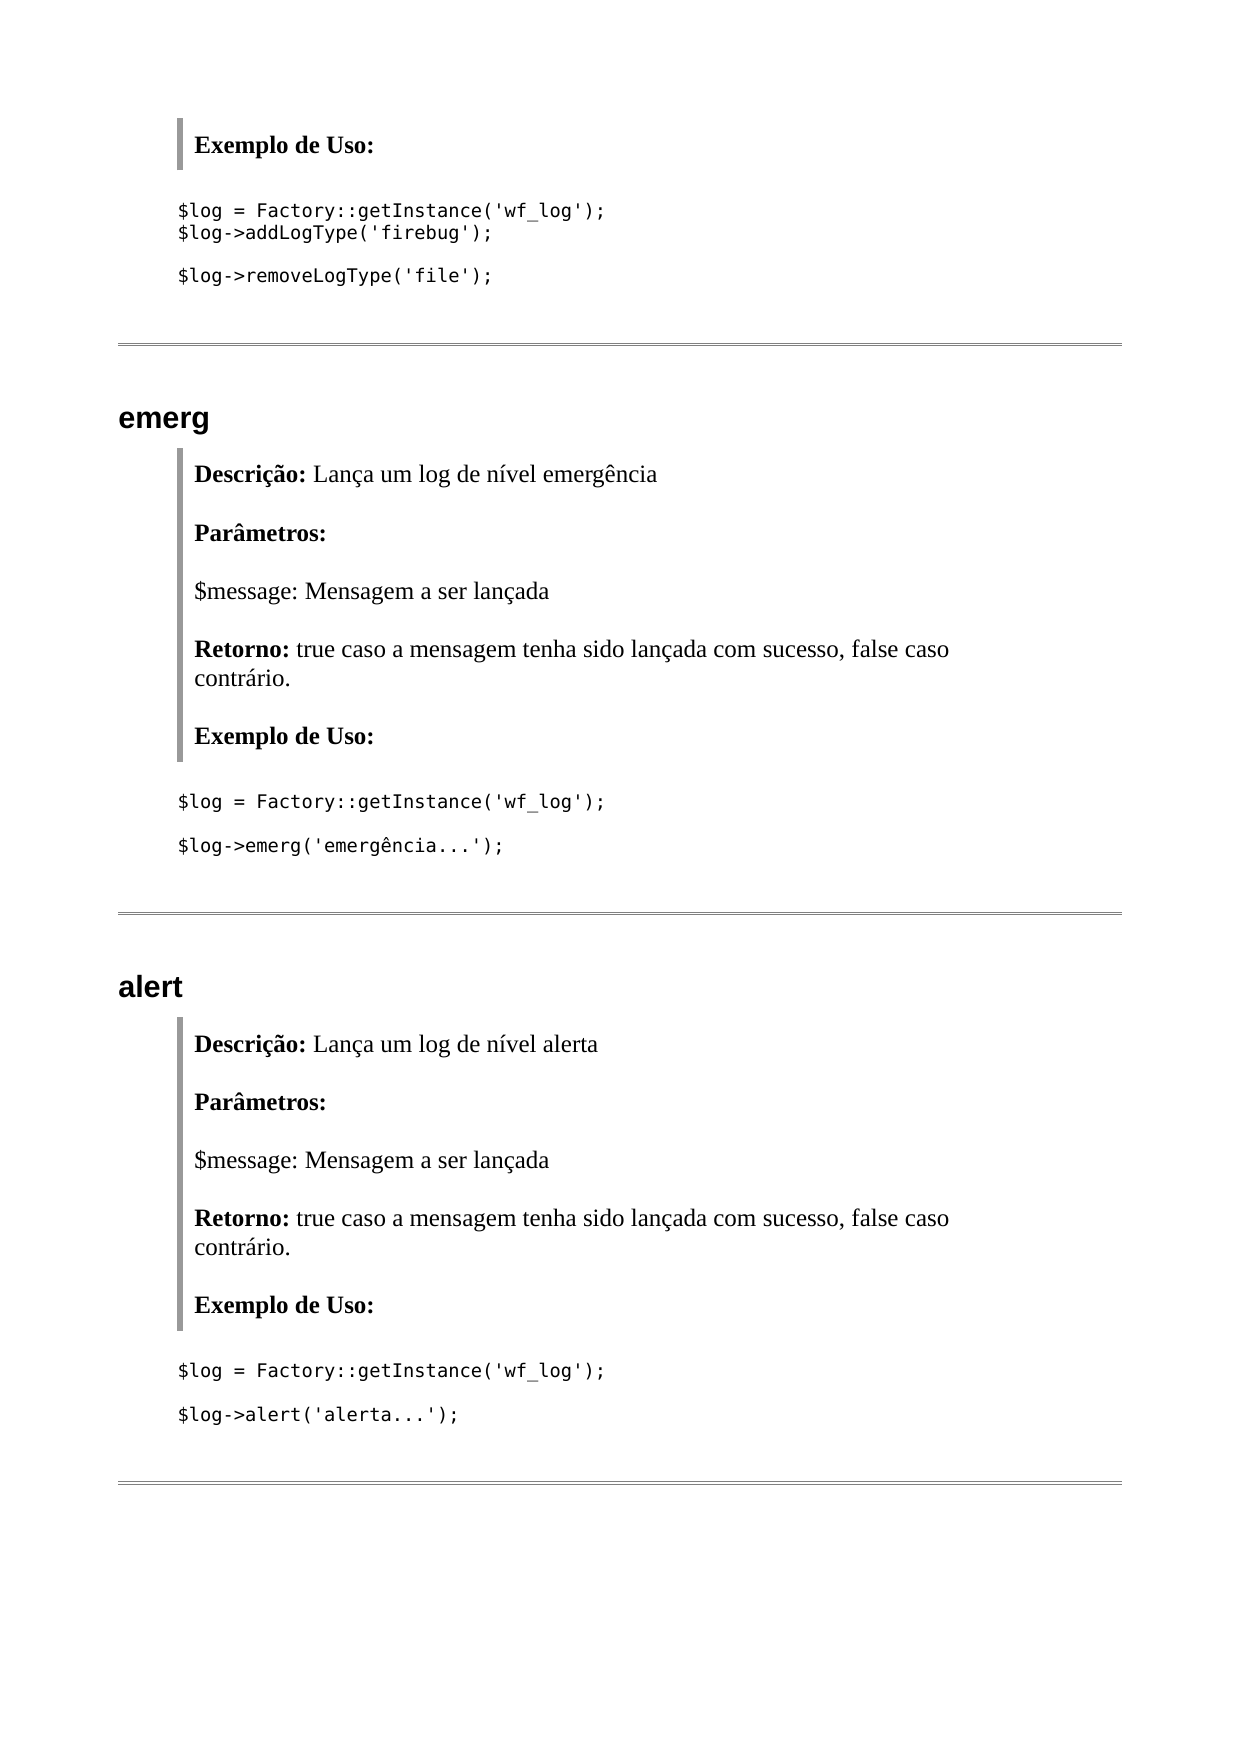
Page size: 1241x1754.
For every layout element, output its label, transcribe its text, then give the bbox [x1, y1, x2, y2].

text Exemplo de Uso: [183, 1278, 1063, 1331]
text Descrição: Lança um log de nível emergência [183, 448, 1063, 488]
text Exemplo de Uso: [183, 118, 1063, 170]
text Parâmetros: [183, 506, 1063, 546]
text Descrição: Lança um log de nível alerta [183, 1017, 1063, 1057]
text $log = Factory::getInstance('wf_log'); $log->alert('alerta...'); [177, 1360, 1063, 1426]
text Exemplo de Uso: [183, 709, 1063, 762]
text Retorno: true caso a mensagem tenha sido lançada com sucesso, false caso contrário. [183, 622, 1063, 692]
text $log = Factory::getInstance('wf_log'); $log->emerg('emergência...'); [177, 791, 1063, 857]
text $log = Factory::getInstance('wf_log'); $log->addLogType('firebug'); $log->removeLogType('file'); [177, 200, 1063, 287]
text Retorno: true caso a mensagem tenha sido lançada com sucesso, false caso contrário. [183, 1192, 1063, 1261]
subtitle emerg [118, 400, 1122, 435]
text $message: Mensagem a ser lançada [183, 564, 1063, 604]
subtitle alert [118, 969, 1122, 1004]
text $message: Mensagem a ser lançada [183, 1133, 1063, 1174]
text Parâmetros: [183, 1075, 1063, 1116]
